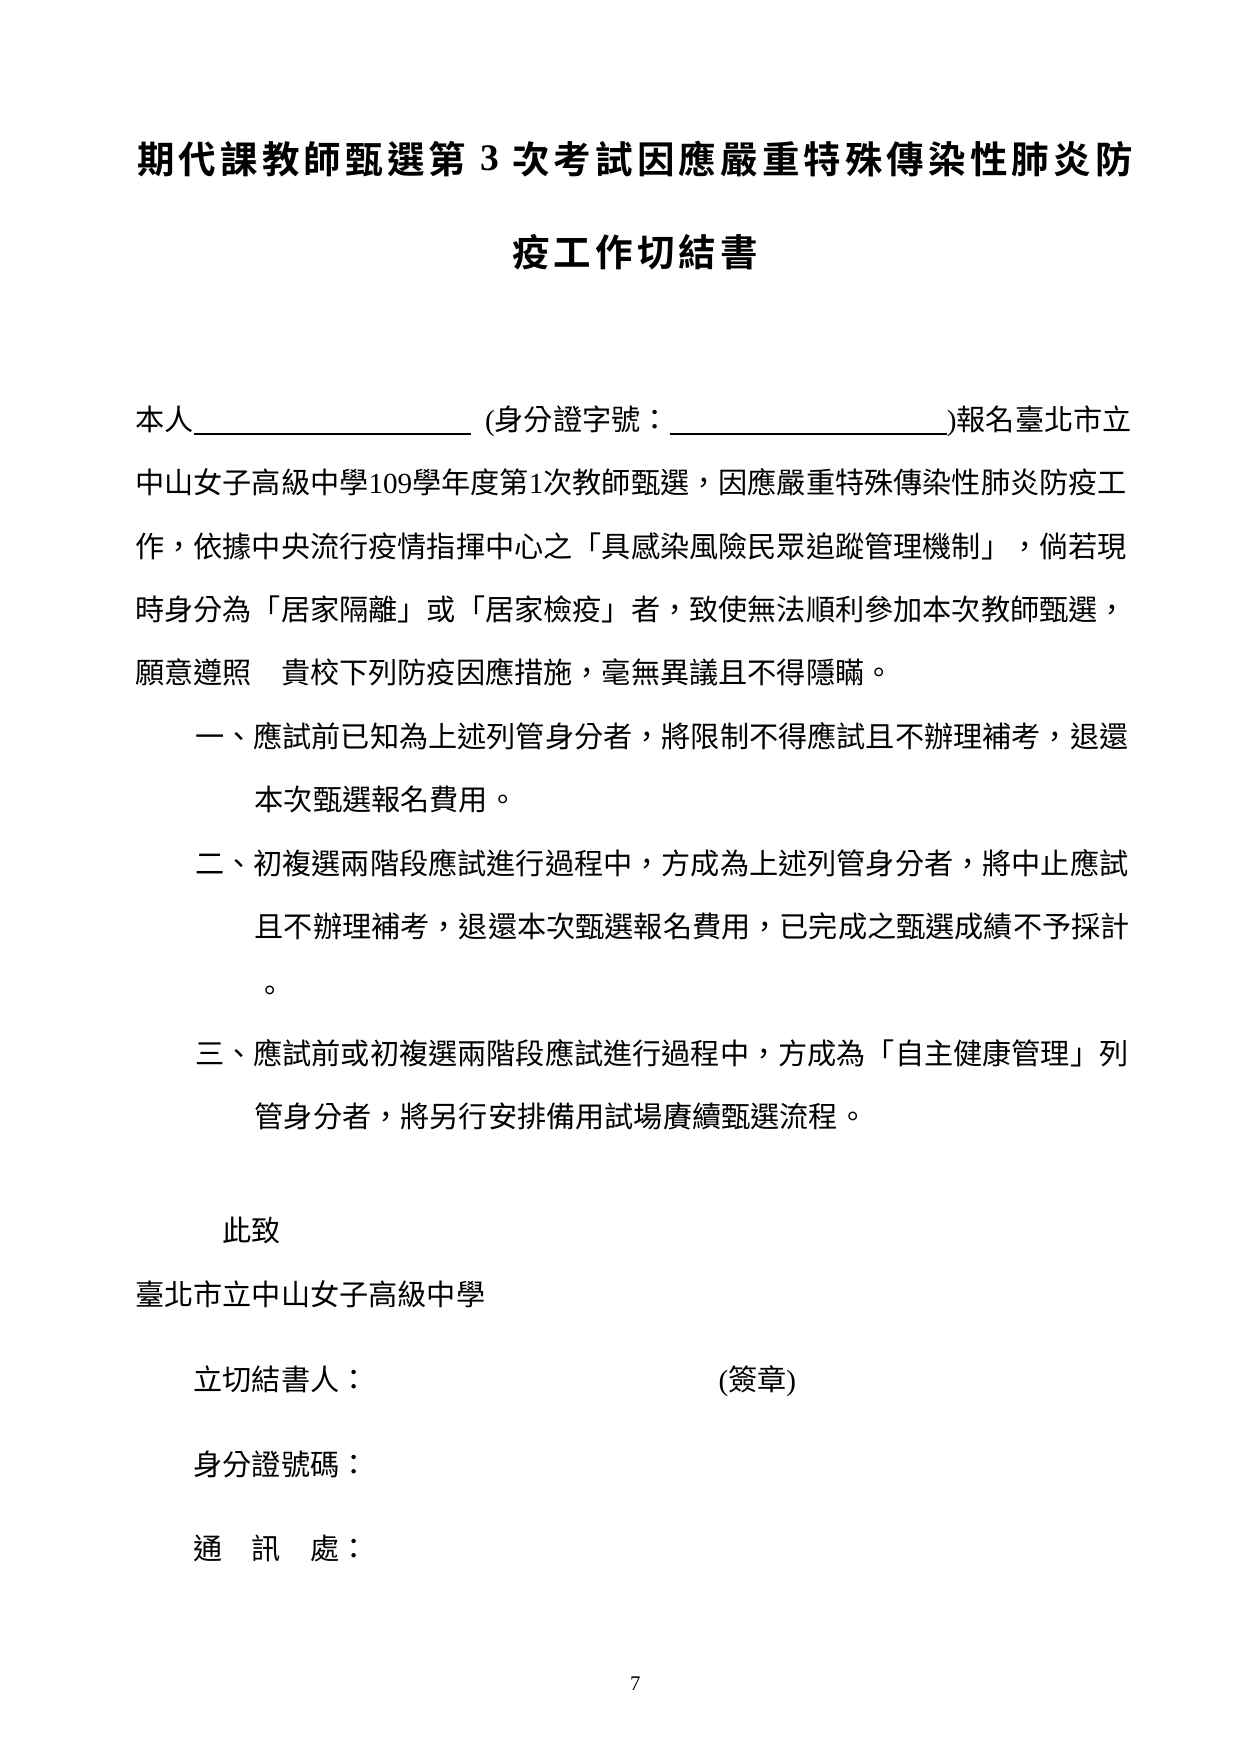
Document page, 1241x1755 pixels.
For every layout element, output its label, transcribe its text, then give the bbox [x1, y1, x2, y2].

text 三、應試前或初複選兩階段應試進行過程中，方成為「自主健康管理」列管身分者，將另行安排備用試場賡續甄選流程。 [195, 1031, 1135, 1136]
text 期代課教師甄選第3次考試因應嚴重特殊傳染性肺炎防疫工作切結書 [135, 84, 1135, 271]
text 身分證號碼： [135, 1441, 1135, 1483]
text 一、應試前已知為上述列管身分者，將限制不得應試且不辦理補考，退還本次甄選報名費用。 [195, 713, 1135, 819]
text 。 [252, 967, 1135, 1009]
text 臺北市立中山女子高級中學 [135, 1271, 1135, 1313]
text 二、初複選兩階段應試進行過程中，方成為上述列管身分者，將中止應試且不辦理補考，退還本次甄選報名費用，已完成之甄選成績不予採計 [195, 840, 1135, 946]
text 本人 (身分證字號： )報名臺北市立中山女子高級中學109學年度第1次教師甄選，因應嚴重特殊傳染性肺炎防疫工作，依據中央流行疫情指揮中心之「具感染風險民眾追蹤管理機制」，倘若現時身分為「居家隔離」或「居家檢疫」者，致使無法順利參加本次教師甄選，願意遵照 貴校下列防疫因應措施，毫無異議且不得隱瞞。 [135, 396, 1135, 692]
text 通 訊 處： [135, 1526, 1135, 1568]
text 此致 [135, 1208, 1135, 1250]
text 立切結書人： (簽章) [135, 1356, 1135, 1398]
